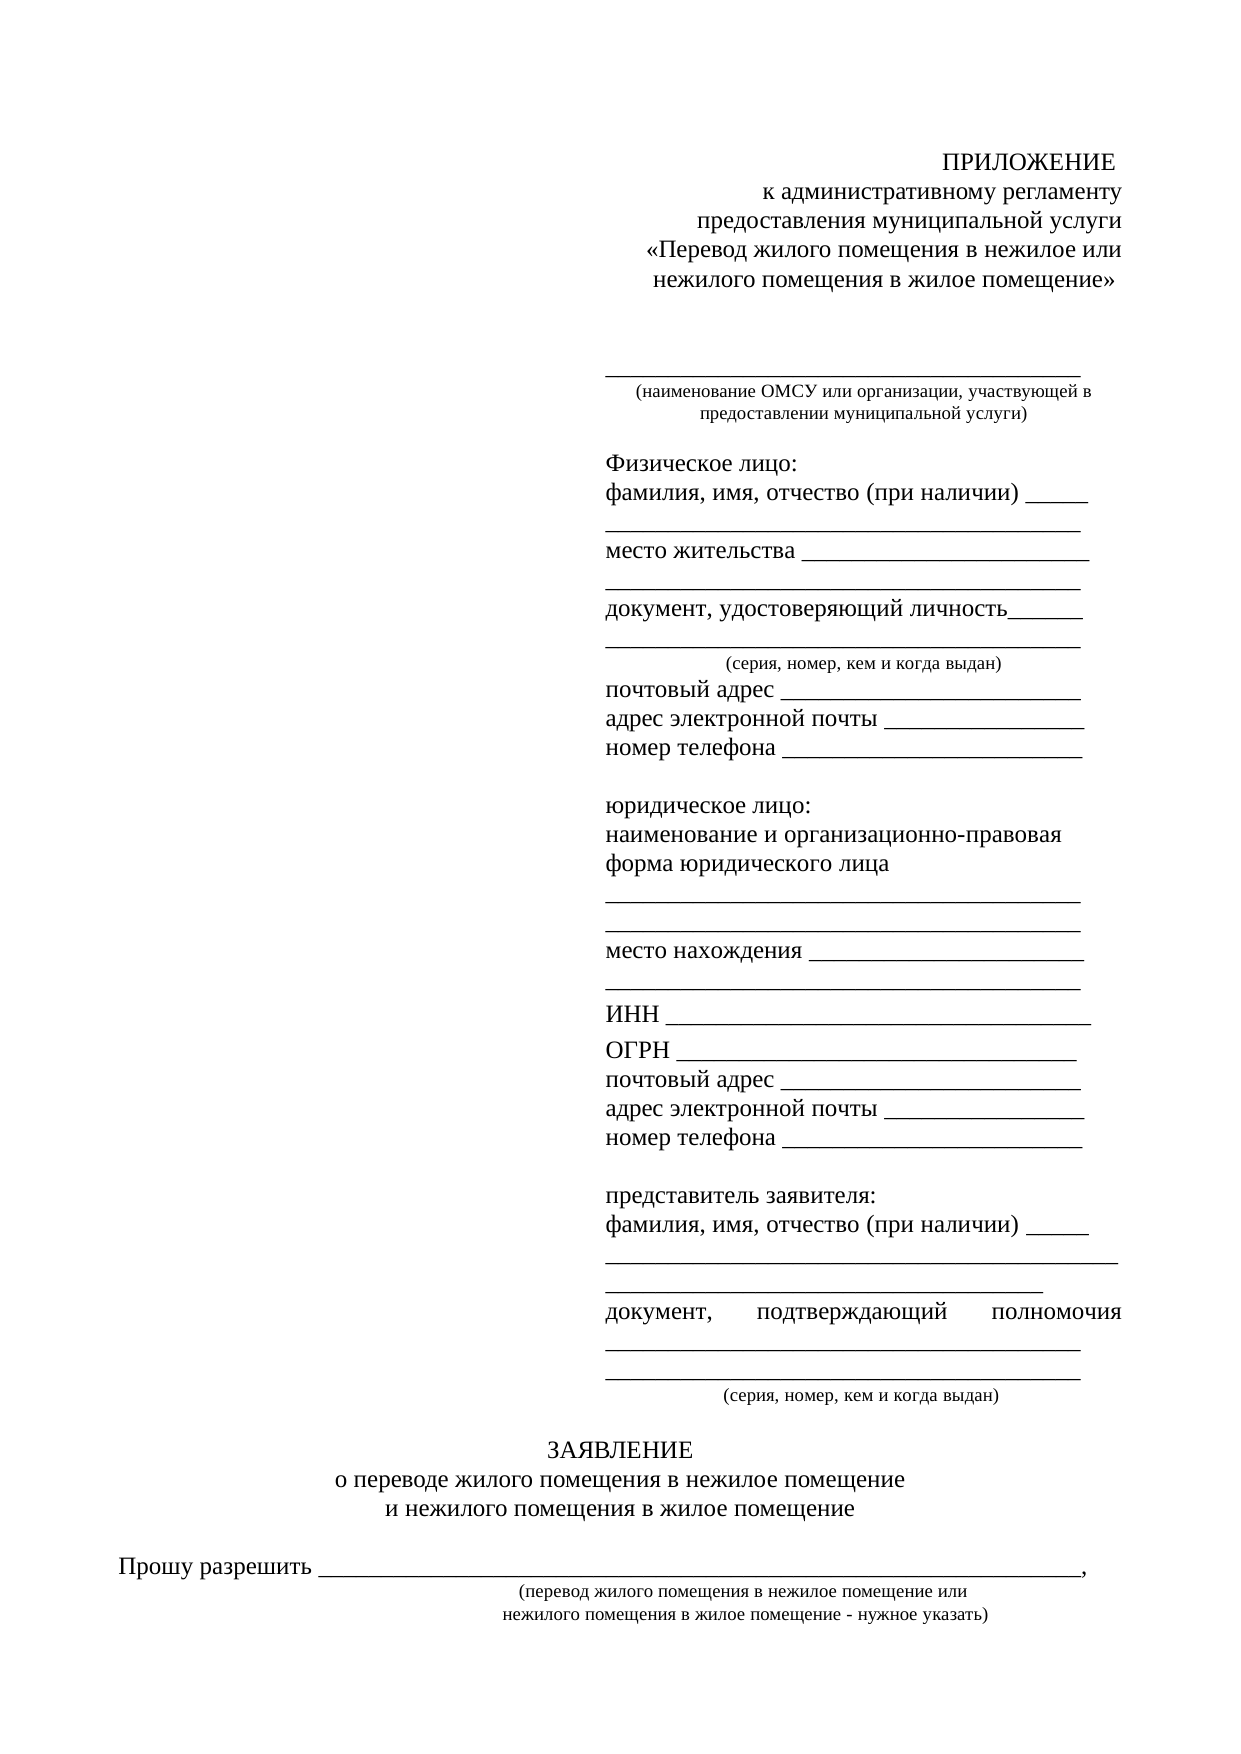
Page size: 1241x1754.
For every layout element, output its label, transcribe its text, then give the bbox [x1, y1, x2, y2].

text представитель заявителя: [605, 1180, 1122, 1209]
text ______________________________________ [605, 506, 1122, 535]
text нежилого помещения в жилое помещение - нужное указать) [369, 1602, 1122, 1624]
text номер телефона ________________________ [605, 1122, 1122, 1151]
text фамилия, имя, отчество (при наличии) _____ [605, 477, 1122, 506]
text ______________________________________ [605, 964, 1122, 993]
text к административному регламенту предоставления муниципальной услуги «Перевод жилого помещения в нежилое или нежилого помещения в жилое помещение» [635, 176, 1122, 292]
text ОГРН ________________________________ [605, 1035, 1122, 1064]
text ПРИЛОЖЕНИЕ [635, 147, 1122, 176]
text ______________________________________ [605, 622, 1122, 651]
text (серия, номер, кем и когда выдан) [605, 651, 1122, 673]
text о переводе жилого помещения в нежилое помещение [118, 1464, 1122, 1493]
text (наименование ОМСУ или организации, участвующей в предоставлении муниципальной услуги) [605, 380, 1122, 424]
text ______________________________________ [605, 351, 1122, 380]
text ______________________________________ [605, 564, 1122, 593]
text (серия, номер, кем и когда выдан) [605, 1383, 1122, 1406]
text ЗАЯВЛЕНИЕ [118, 1434, 1122, 1464]
text ______________________________________ [605, 906, 1122, 935]
text фамилия, имя, отчество (при наличии) _____ [605, 1209, 1122, 1238]
text номер телефона ________________________ [605, 732, 1122, 761]
text документ, подтверждающий полномочия ______________________________________ [605, 1296, 1122, 1354]
text адрес электронной почты ________________ [605, 702, 1122, 732]
text (перевод жилого помещения в нежилое помещение или [369, 1580, 1122, 1602]
text Физическое лицо: [605, 448, 1122, 477]
text ______________________________________ [605, 1354, 1122, 1383]
text место нахождения ______________________ [605, 935, 1122, 964]
text документ, удостоверяющий личность______ [605, 593, 1122, 622]
text почтовый адрес ________________________ [605, 673, 1122, 702]
text Прошу разрешить _____________________________________________________________, [118, 1551, 1122, 1580]
text наименование и организационно-правовая форма юридического лица ______________________________________ [605, 819, 1122, 906]
text место жительства _______________________ [605, 535, 1122, 564]
text и нежилого помещения в жилое помещение [118, 1493, 1122, 1522]
text ИНН __________________________________ [605, 999, 1122, 1028]
text адрес электронной почты ________________ [605, 1093, 1122, 1122]
text юридическое лицо: [605, 790, 1122, 819]
text почтовый адрес ________________________ [605, 1064, 1122, 1093]
text ____________________________________________________________________________ [605, 1238, 1122, 1296]
